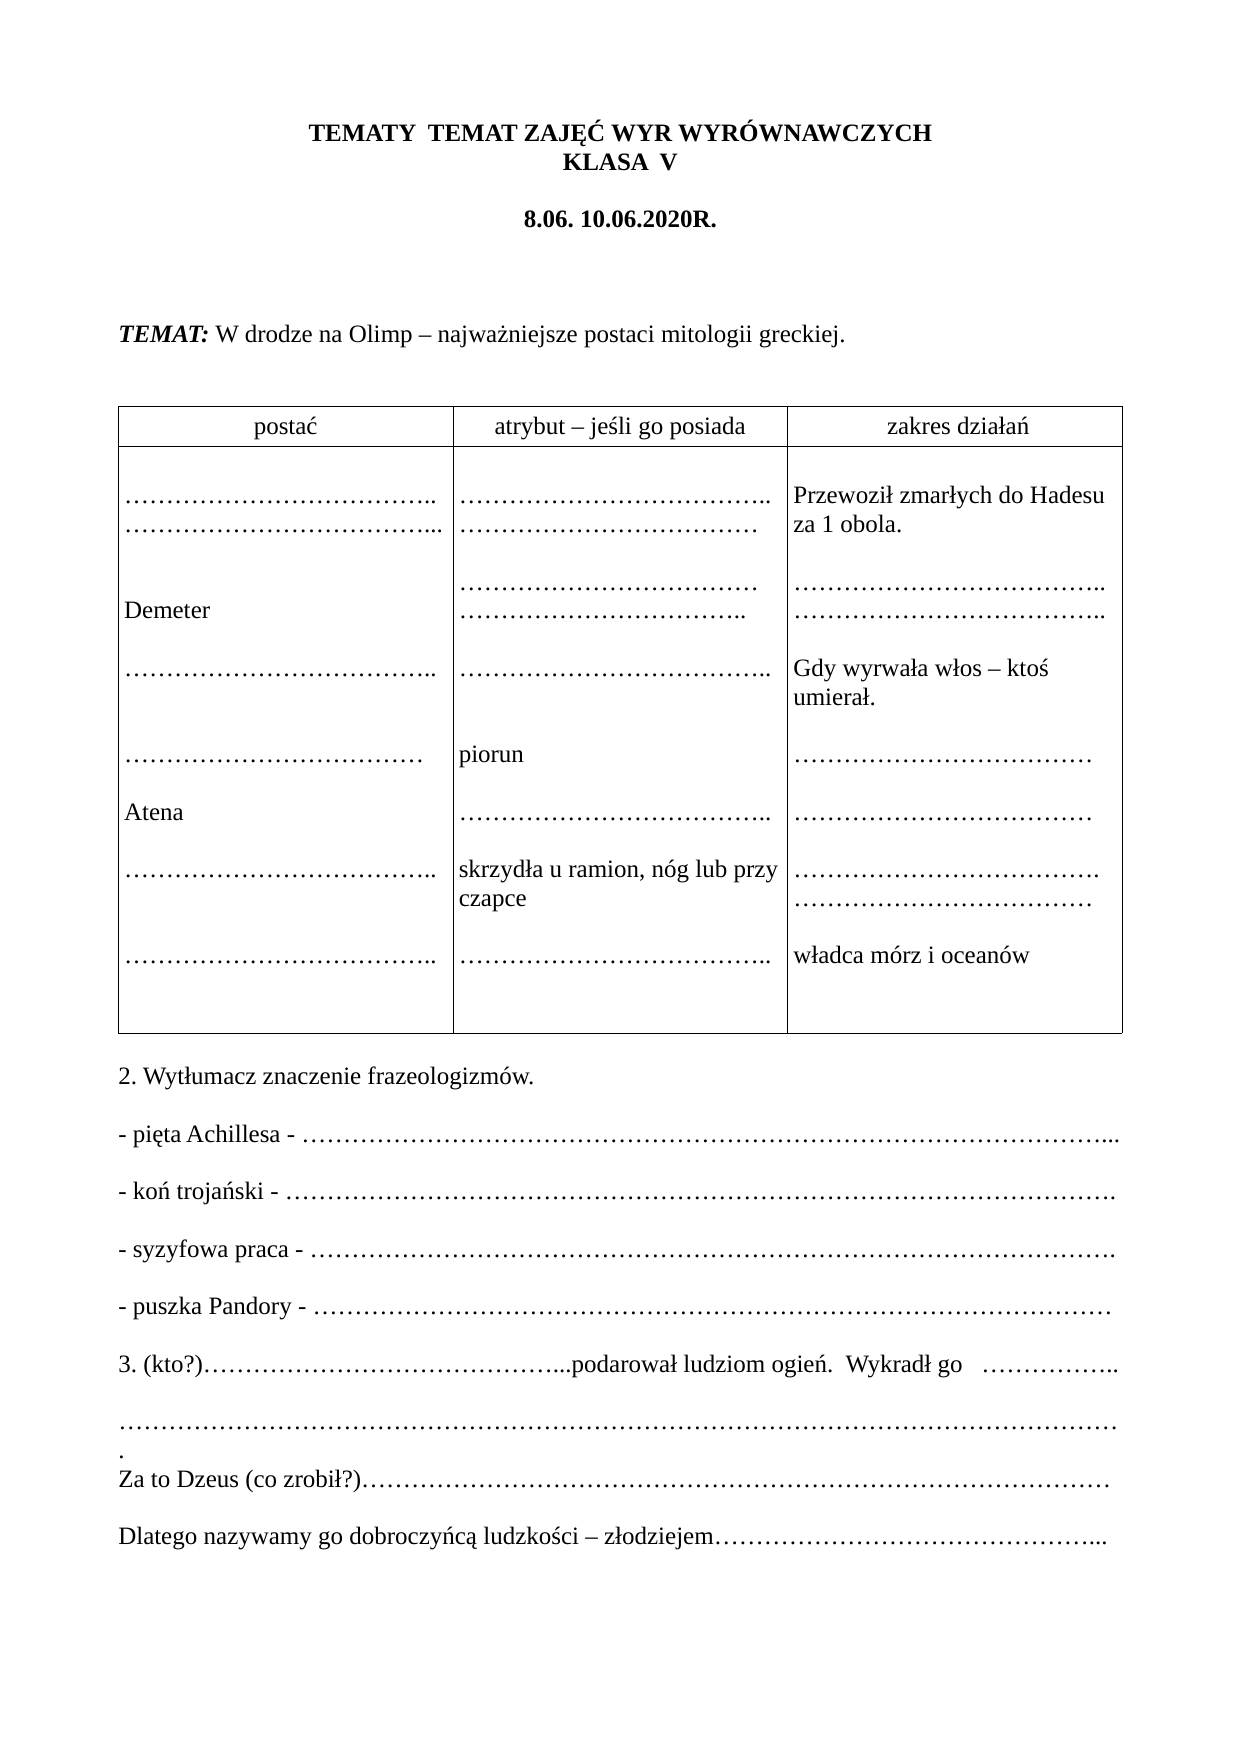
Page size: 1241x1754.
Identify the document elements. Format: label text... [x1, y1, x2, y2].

text TEMATY TEMAT ZAJĘĆ WYR WYRÓWNAWCZYCH KLASA V [118, 118, 1122, 176]
table_header atrybut – jeśli go posiada [454, 407, 787, 446]
table_header postać [119, 407, 453, 446]
table_cell ……………………………….. ……………………………… …………………………………………………………….. ……………………………….. piorun ……………………………….. skrzydła u ramion, nóg lub przy czapce ……………………………….. [454, 447, 787, 1032]
table_cell Przewoził zmarłych do Hadesu za 1 obola. ……………………………….. ……………………………….. Gdy wyrwała włos – ktoś umierał. ……………………………… ……………………………… ………………………………. ……………………………… władca mórz i oceanów [788, 447, 1122, 1032]
text TEMAT: W drodze na Olimp – najważniejsze postaci mitologii greckiej. [118, 319, 1122, 348]
text Dlatego nazywamy go dobroczyńcą ludzkości – złodziejem………………………………………... [118, 1521, 1122, 1550]
text 3. (kto?)……………………………………...podarował ludziom ogień. Wykradł go …………….. [118, 1349, 1122, 1378]
text 8.06. 10.06.2020R. [118, 204, 1122, 233]
text - syzyfowa praca - ……………………………………………………………………………………. [118, 1234, 1122, 1263]
text - pięta Achillesa - ……………………………………………………………………………………... [118, 1119, 1122, 1148]
text 2. Wytłumacz znaczenie frazeologizmów. [118, 1061, 1122, 1090]
text - puszka Pandory - …………………………………………………………………………………… [118, 1291, 1122, 1320]
table_cell ……………………………….. ………………………………... Demeter ……………………………….. ……………………………… Atena ……………………………….. ……………………………….. [119, 447, 453, 1032]
table_header zakres działań [788, 407, 1122, 446]
text …………………………………………………………………………………………………………. Za to Dzeus (co zrobił?)……………………………………………………………………………… [118, 1406, 1122, 1493]
text - koń trojański - ………………………………………………………………………………………. [118, 1176, 1122, 1205]
